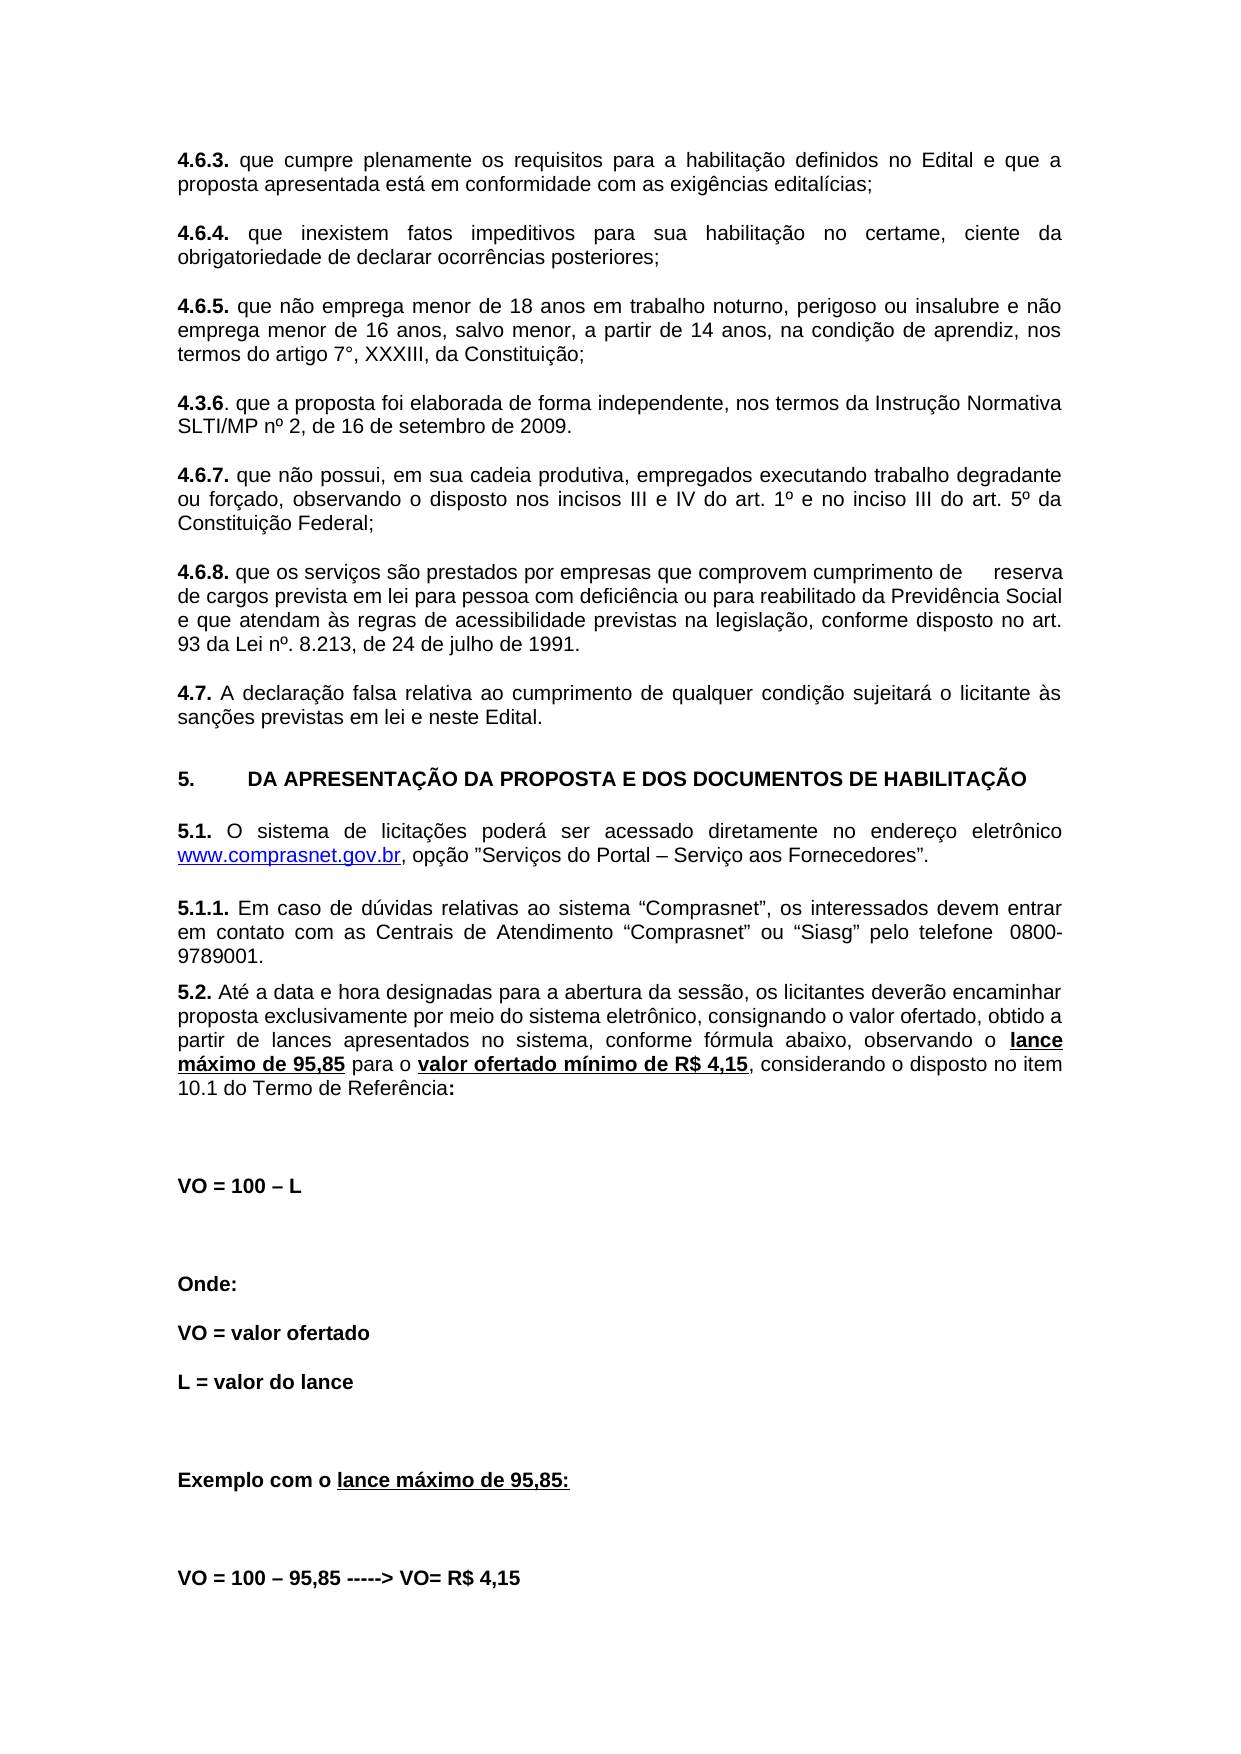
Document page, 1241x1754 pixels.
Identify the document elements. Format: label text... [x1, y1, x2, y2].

text 5.1.1. Em caso de dúvidas relativas ao sistema “Comprasnet”, os interessados devem entrar em contato com as Centrais de Atendimento “Comprasnet” ou “Siasg” pelo telefone 0800-9789001. [177, 896, 1063, 968]
text 4.6.3. que cumpre plenamente os requisitos para a habilitação definidos no Edital e que a proposta apresentada está em conformidade com as exigências editalícias; [177, 148, 1063, 196]
text VO = 100 – L [177, 1174, 1063, 1198]
text L = valor do lance [177, 1370, 1063, 1394]
text 4.7. A declaração falsa relativa ao cumprimento de qualquer condição sujeitará o licitante às sanções previstas em lei e neste Edital. [177, 681, 1063, 729]
text Onde: [177, 1272, 1063, 1296]
text 5.2. Até a data e hora designadas para a abertura da sessão, os licitantes deverão encaminhar proposta exclusivamente por meio do sistema eletrônico, consignando o valor ofertado, obtido a partir de lances apresentados no sistema, conforme fórmula abaixo, observando o lance máximo de 95,85 para o valor ofertado mínimo de R$ 4,15, considerando o disposto no item 10.1 do Termo de Referência: [177, 980, 1063, 1100]
text 5.1. O sistema de licitações poderá ser acessado diretamente no endereço eletrônico www.comprasnet.gov.br, opção ”Serviços do Portal – Serviço aos Fornecedores”. [177, 819, 1063, 867]
text VO = 100 – 95,85 -----> VO= R$ 4,15 [177, 1566, 1063, 1589]
text VO = valor ofertado [177, 1321, 1063, 1345]
text 4.3.6. que a proposta foi elaborada de forma independente, nos termos da Instrução Normativa SLTI/MP nº 2, de 16 de setembro de 2009. [177, 390, 1063, 438]
text 4.6.8. que os serviços são prestados por empresas que comprovem cumprimento de reserva de cargos prevista em lei para pessoa com deficiência ou para reabilitado da Previdência Social e que atendam às regras de acessibilidade previstas na legislação, conforme disposto no art. 93 da Lei nº. 8.213, de 24 de julho de 1991. [177, 560, 1063, 656]
text 4.6.5. que não emprega menor de 18 anos em trabalho noturno, perigoso ou insalubre e não emprega menor de 16 anos, salvo menor, a partir de 14 anos, na condição de aprendiz, nos termos do artigo 7°, XXXIII, da Constituição; [177, 293, 1063, 365]
text 5. DA APRESENTAÇÃO DA PROPOSTA E DOS DOCUMENTOS DE HABILITAÇÃO [126, 766, 1063, 790]
text 4.6.4. que inexistem fatos impeditivos para sua habilitação no certame, ciente da obrigatoriedade de declarar ocorrências posteriores; [177, 221, 1063, 268]
text Exemplo com o lance máximo de 95,85: [177, 1468, 1063, 1492]
text 4.6.7. que não possui, em sua cadeia produtiva, empregados executando trabalho degradante ou forçado, observando o disposto nos incisos III e IV do art. 1º e no inciso III do art. 5º da Constituição Federal; [177, 463, 1063, 535]
